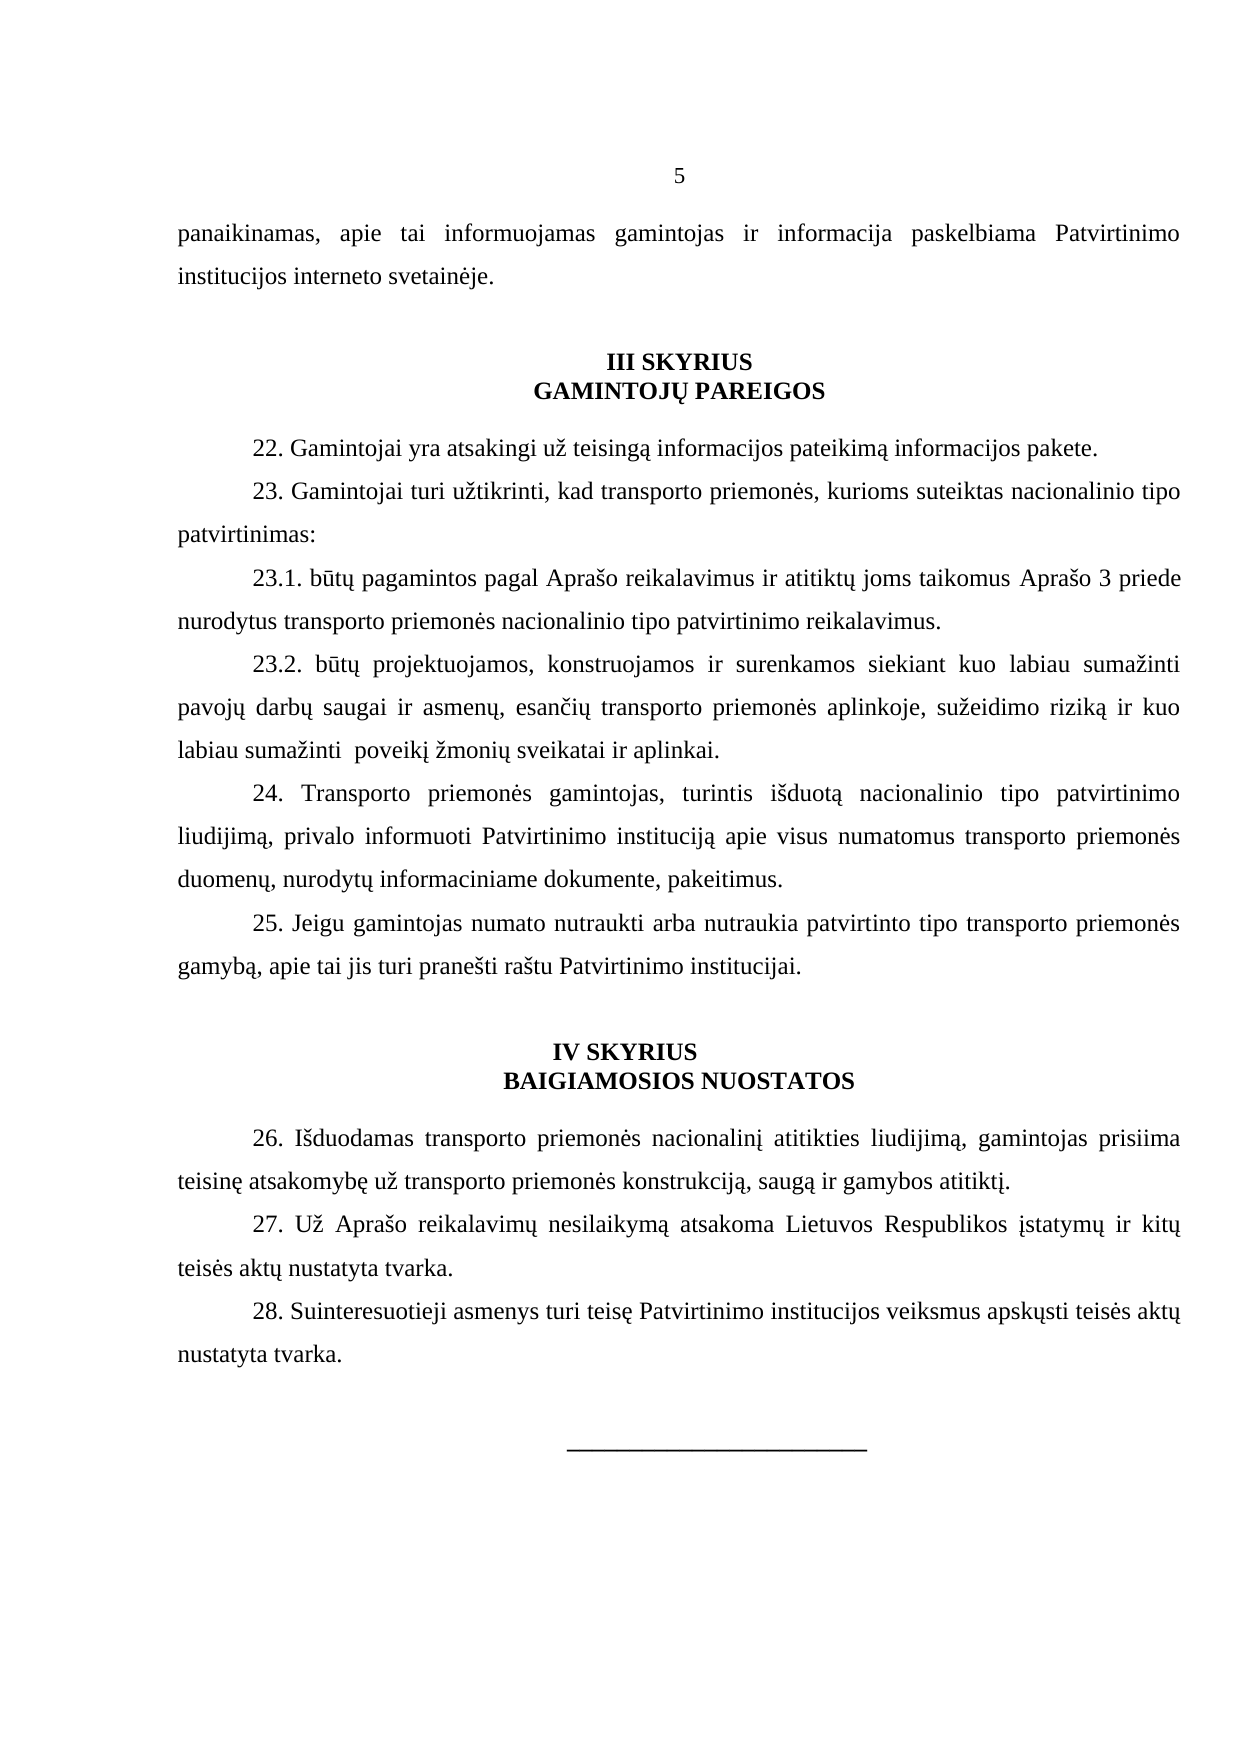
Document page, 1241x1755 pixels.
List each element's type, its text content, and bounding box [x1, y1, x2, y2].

text III SKYRIUS [177, 347, 1181, 376]
text panaikinamas, apie tai informuojamas gamintojas ir informacija paskelbiama Patvirtinimo institucijos interneto svetainėje. [177, 218, 1181, 289]
text 25. Jeigu gamintojas numato nutraukti arba nutraukia patvirtinto tipo transporto priemonės gamybą, apie tai jis turi pranešti raštu Patvirtinimo institucijai. [177, 908, 1181, 979]
text IV SKYRIUS [552, 1037, 1181, 1066]
text ________________________ [177, 1425, 1181, 1454]
text 26. Išduodamas transporto priemonės nacionalinį atitikties liudijimą, gamintojas prisiima teisinę atsakomybę už transporto priemonės konstrukciją, saugą ir gamybos atitiktį. [177, 1123, 1181, 1195]
text 27. Už Aprašo reikalavimų nesilaikymą atsakoma Lietuvos Respublikos įstatymų ir kitų teisės aktų nustatyta tvarka. [177, 1209, 1181, 1281]
text GAMINTOJŲ PAREIGOS [177, 376, 1181, 404]
text 28. Suinteresuotieji asmenys turi teisę Patvirtinimo institucijos veiksmus apskųsti teisės aktų nustatyta tvarka. [177, 1296, 1181, 1368]
text 22. Gamintojai yra atsakingi už teisingą informacijos pateikimą informacijos pakete. [177, 433, 1181, 462]
text BAIGIAMOSIOS NUOSTATOS [177, 1066, 1181, 1094]
text 23. Gamintojai turi užtikrinti, kad transporto priemonės, kurioms suteiktas nacionalinio tipo patvirtinimas: [177, 476, 1181, 548]
text 24. Transporto priemonės gamintojas, turintis išduotą nacionalinio tipo patvirtinimo liudijimą, privalo informuoti Patvirtinimo instituciją apie visus numatomus transporto priemonės duomenų, nurodytų informaciniame dokumente, pakeitimus. [177, 778, 1181, 893]
text 23.1. būtų pagamintos pagal Aprašo reikalavimus ir atitiktų joms taikomus Aprašo 3 priede nurodytus transporto priemonės nacionalinio tipo patvirtinimo reikalavimus. [177, 563, 1181, 634]
text 23.2. būtų projektuojamos, konstruojamos ir surenkamos siekiant kuo labiau sumažinti pavojų darbų saugai ir asmenų, esančių transporto priemonės aplinkoje, sužeidimo riziką ir kuo labiau sumažinti poveikį žmonių sveikatai ir aplinkai. [177, 649, 1181, 764]
